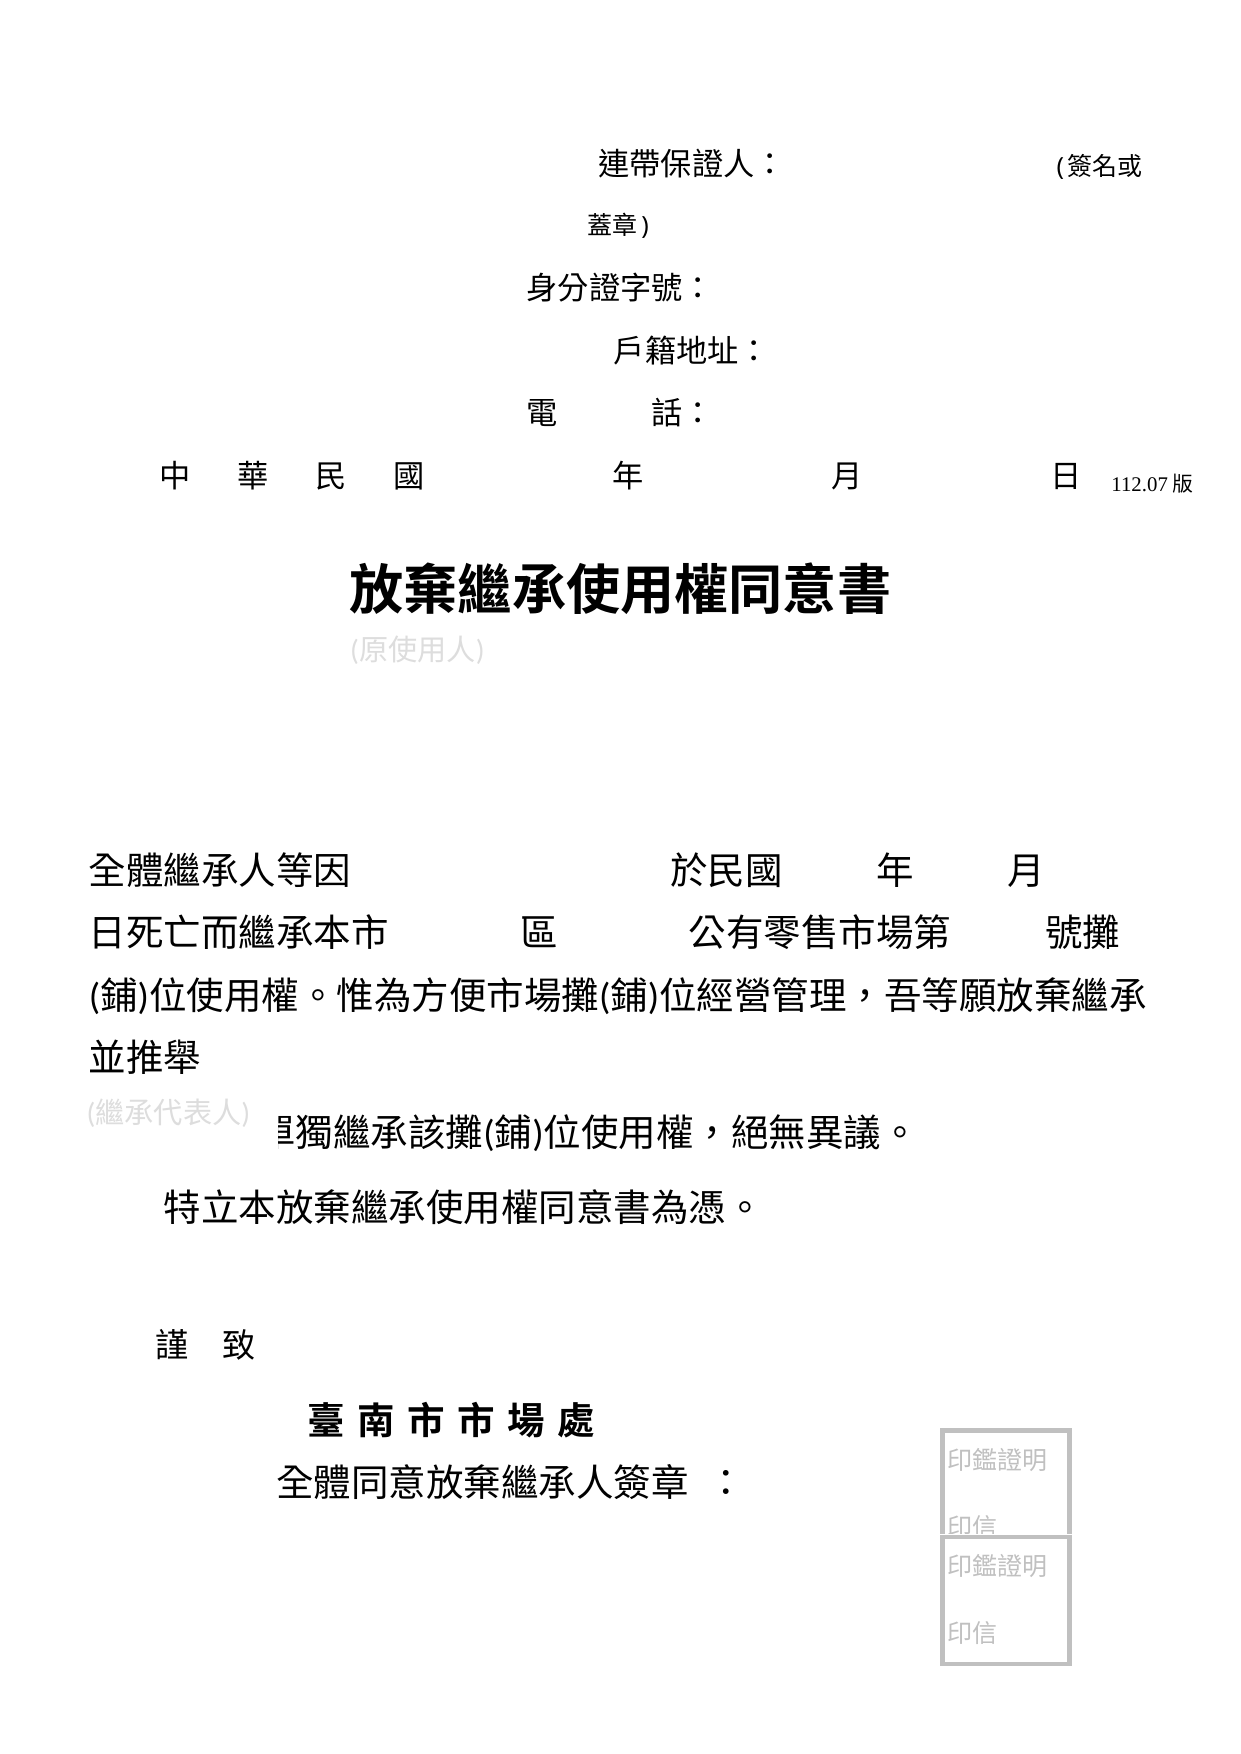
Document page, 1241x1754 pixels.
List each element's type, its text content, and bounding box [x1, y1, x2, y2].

text 112.07版 [1111, 467, 1225, 498]
text 臺南市市場處 [89, 1376, 1152, 1439]
text 謹 致 [89, 1301, 1152, 1364]
text 特立本放棄繼承使用權同意書為憑。 [89, 1164, 1152, 1226]
text 印信 [947, 1613, 1064, 1649]
text 單獨繼承該攤(鋪)位使用權，絕無異議。 [71, 1082, 1152, 1176]
text 全體同意放棄繼承人簽章 ： [89, 1439, 940, 1501]
text 電 話： [89, 369, 1152, 432]
text [1072, 1439, 1152, 1501]
text 戶籍地址： [89, 307, 1152, 369]
text 印鑑證明 [947, 1546, 1064, 1583]
text 連帶保證人： (簽名或蓋章) [89, 119, 1152, 244]
text (原使用人) [350, 626, 526, 669]
text [945, 1433, 1067, 1534]
text 印信 [947, 1507, 1064, 1534]
text 中 華 民 國 年 月 日 [89, 432, 1240, 510]
text 身分證字號： [89, 244, 1152, 307]
text 印鑑證明 [947, 1440, 1064, 1476]
text (繼承代表人) [86, 1089, 263, 1131]
text 全體繼承人等因 於民國 年 月 日死亡而繼承本市 區 公有零售市場第 號攤(鋪)位使用權。惟為方便市場攤(鋪)位經營管理，吾等願放棄繼承並推舉 [89, 826, 1152, 1076]
subtitle 放棄繼承使用權同意書 [89, 513, 1152, 713]
